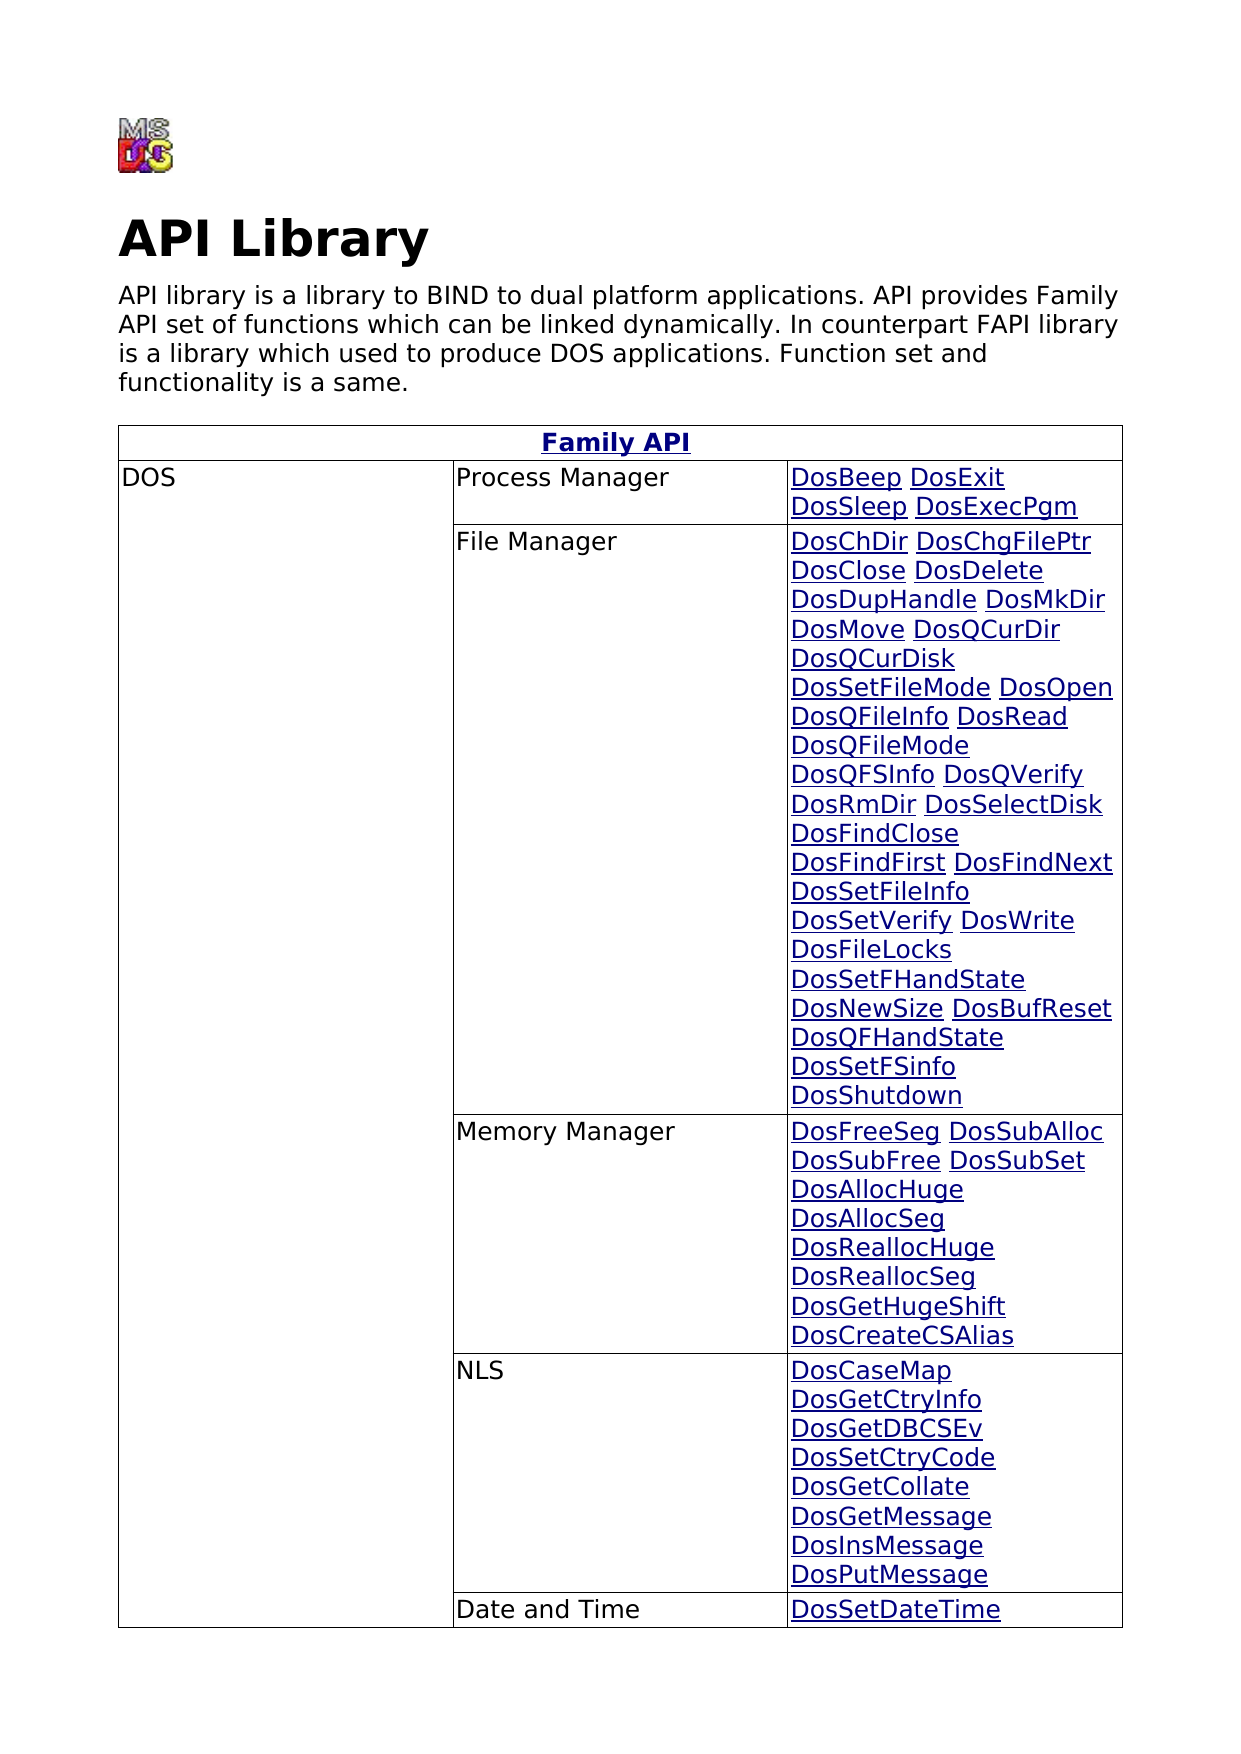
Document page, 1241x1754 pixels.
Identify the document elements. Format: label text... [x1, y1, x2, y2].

table_cell DosSetDateTime [788, 1593, 1122, 1627]
table_cell DOS [119, 461, 453, 1627]
table_cell Date and Time [454, 1593, 787, 1627]
table_cell DosFreeSeg DosSubAlloc DosSubFree DosSubSet DosAllocHuge DosAllocSeg DosReallocHuge DosReallocSeg DosGetHugeShift DosCreateCSAlias [788, 1115, 1122, 1353]
subtitle API Library [118, 210, 1122, 268]
table_cell Memory Manager [454, 1115, 787, 1353]
text API library is a library to BIND to dual platform applications. API provides Family API set of functions which can be linked dynamically. In counterpart FAPI library is a library which used to produce DOS applications. Function set and functionality is a same. [118, 281, 1122, 398]
table_cell DosBeep DosExit DosSleep DosExecPgm [788, 461, 1122, 524]
table_header Family API [119, 426, 1122, 460]
table_cell File Manager [454, 525, 787, 1114]
table_cell DosChDir DosChgFilePtr DosClose DosDelete DosDupHandle DosMkDir DosMove DosQCurDir DosQCurDisk DosSetFileMode DosOpen DosQFileInfo DosRead DosQFileMode DosQFSInfo DosQVerify DosRmDir DosSelectDisk DosFindClose DosFindFirst DosFindNext DosSetFileInfo DosSetVerify DosWrite DosFileLocks DosSetFHandState DosNewSize DosBufReset DosQFHandState DosSetFSinfo DosShutdown [788, 525, 1122, 1114]
table_cell NLS [454, 1354, 787, 1592]
picture [118, 118, 173, 173]
table_cell DosCaseMap DosGetCtryInfo DosGetDBCSEv DosSetCtryCode DosGetCollate DosGetMessage DosInsMessage DosPutMessage [788, 1354, 1122, 1592]
table_cell Process Manager [454, 461, 787, 524]
